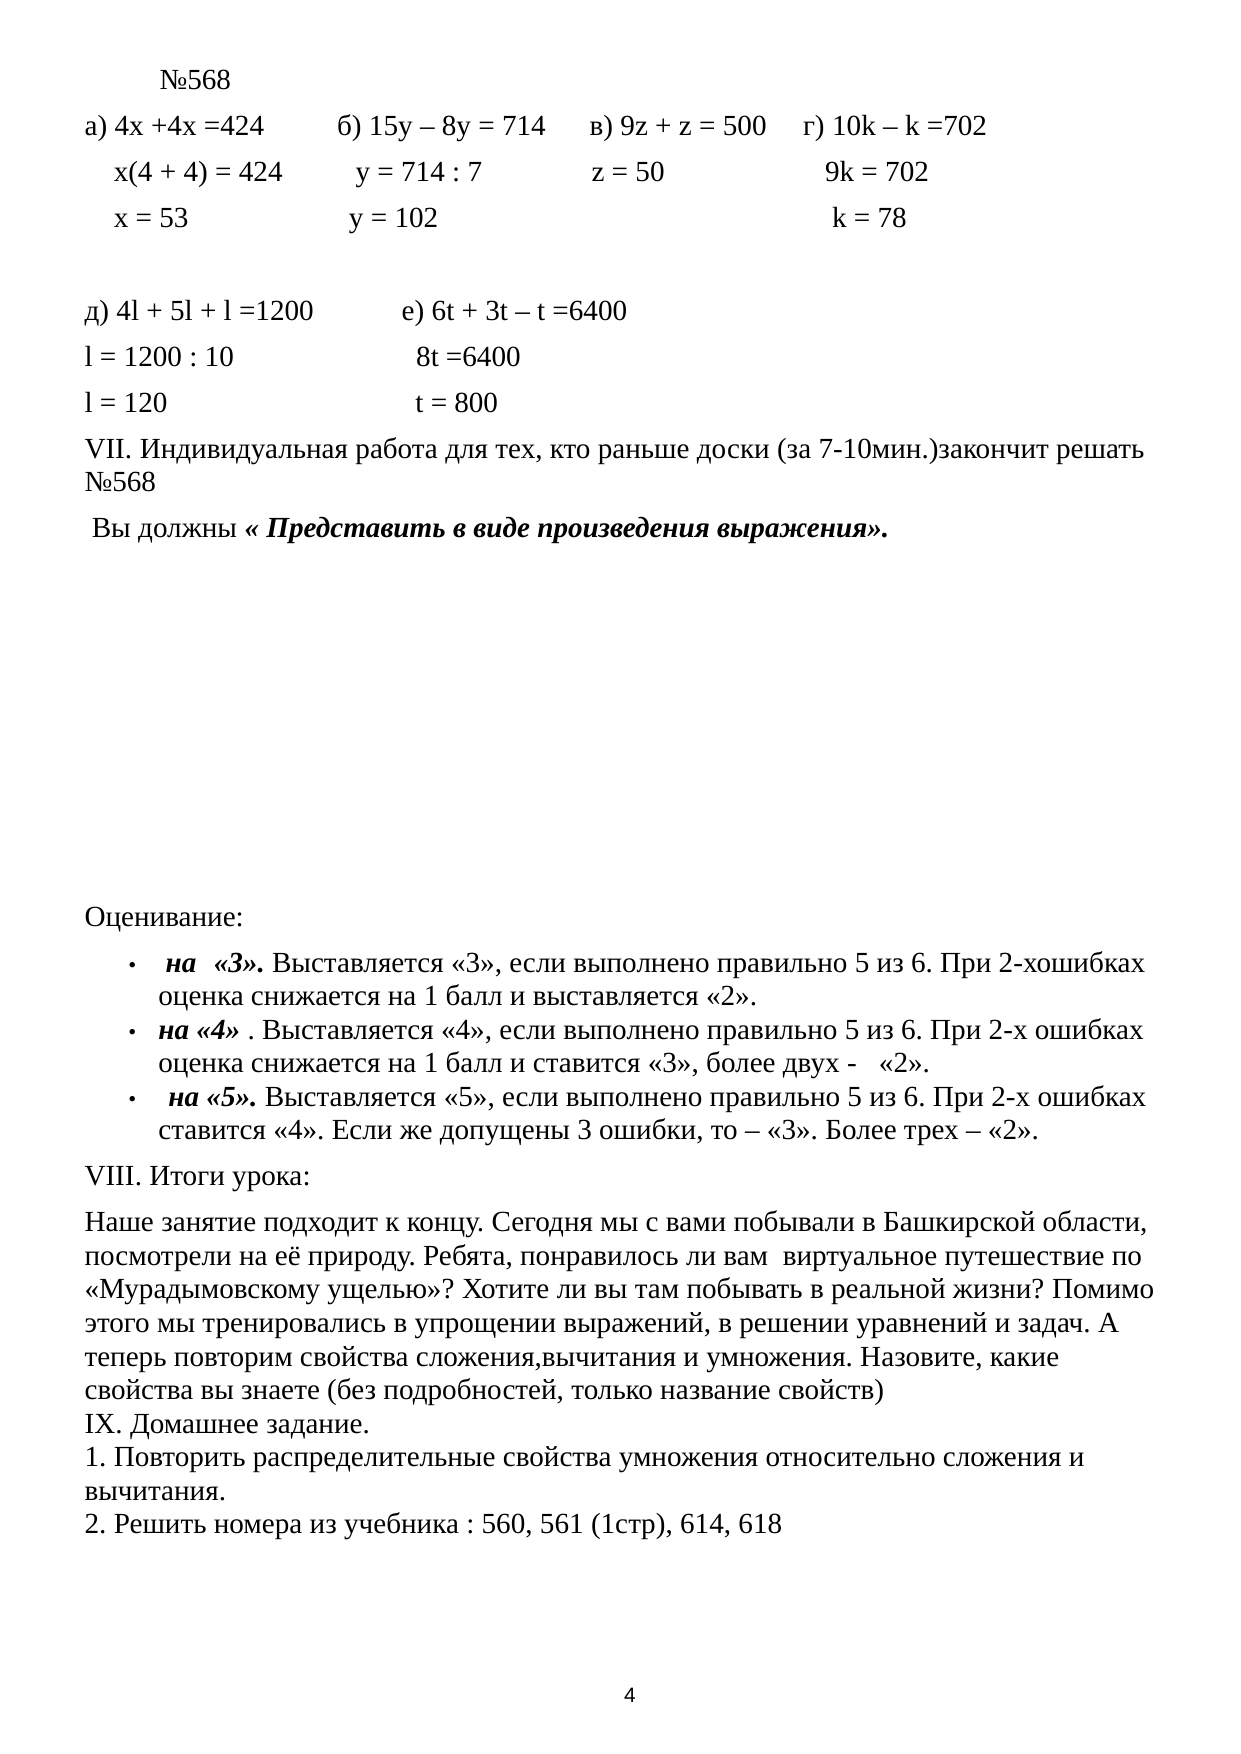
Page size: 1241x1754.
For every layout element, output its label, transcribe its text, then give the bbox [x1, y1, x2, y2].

text VIII. Итоги урока: [84, 1158, 1175, 1192]
list №568 [122, 62, 1175, 96]
list на «5». Выставляется «5», если выполнено правильно 5 из 6. При 2-х ошибках ставится «4». Если же допущены 3 ошибки, то – «3». Более трех – «2». [128, 1079, 1175, 1146]
text x(4 + 4) = 424 y = 714 : 7 z = 50 9k = 702 [84, 154, 1175, 188]
text x = 53 y = 102 k = 78 [84, 201, 1175, 234]
text l = 120 t = 800 [84, 385, 1175, 418]
text VII. Индивидуальная работа для тех, кто раньше доски (за 7-10мин.)закончит решать №568 [84, 431, 1175, 498]
text а) 4x +4x =424 б) 15y – 8y = 714 в) 9z + z = 500 г) 10k – k =702 [84, 108, 1175, 142]
list на «4» . Выставляется «4», если выполнено правильно 5 из 6. При 2-х ошибках оценка снижается на 1 балл и ставится «3», более двух - «2». [128, 1012, 1175, 1079]
list на «3». Выставляется «3», если выполнено правильно 5 из 6. При 2-хошибках оценка снижается на 1 балл и выставляется «2». [128, 945, 1175, 1012]
text Наше занятие подходит к концу. Сегодня мы с вами побывали в Башкирской области, посмотрели на её природу. Ребята, понравилось ли вам виртуальное путешествие по «Мурадымовскому ущелью»? Хотите ли вы там побывать в реальной жизни? Помимо этого мы тренировались в упрощении выражений, в решении уравнений и задач. А теперь повторим свойства сложения,вычитания и умножения. Назовите, какие свойства вы знаете (без подробностей, только название свойств) IX. Домашнее задание. 1. Повторить распределительные свойства умножения относительно сложения и вычитания. 2. Решить номера из учебника : 560, 561 (1стр), 614, 618 [84, 1204, 1175, 1573]
text Вы должны « Представить в виде произведения выражения». [84, 510, 1175, 544]
text д) 4l + 5l + l =1200 е) 6t + 3t – t =6400 [84, 293, 1175, 326]
text Оценивание: [84, 899, 1175, 932]
text l = 1200 : 10 8t =6400 [84, 339, 1175, 372]
